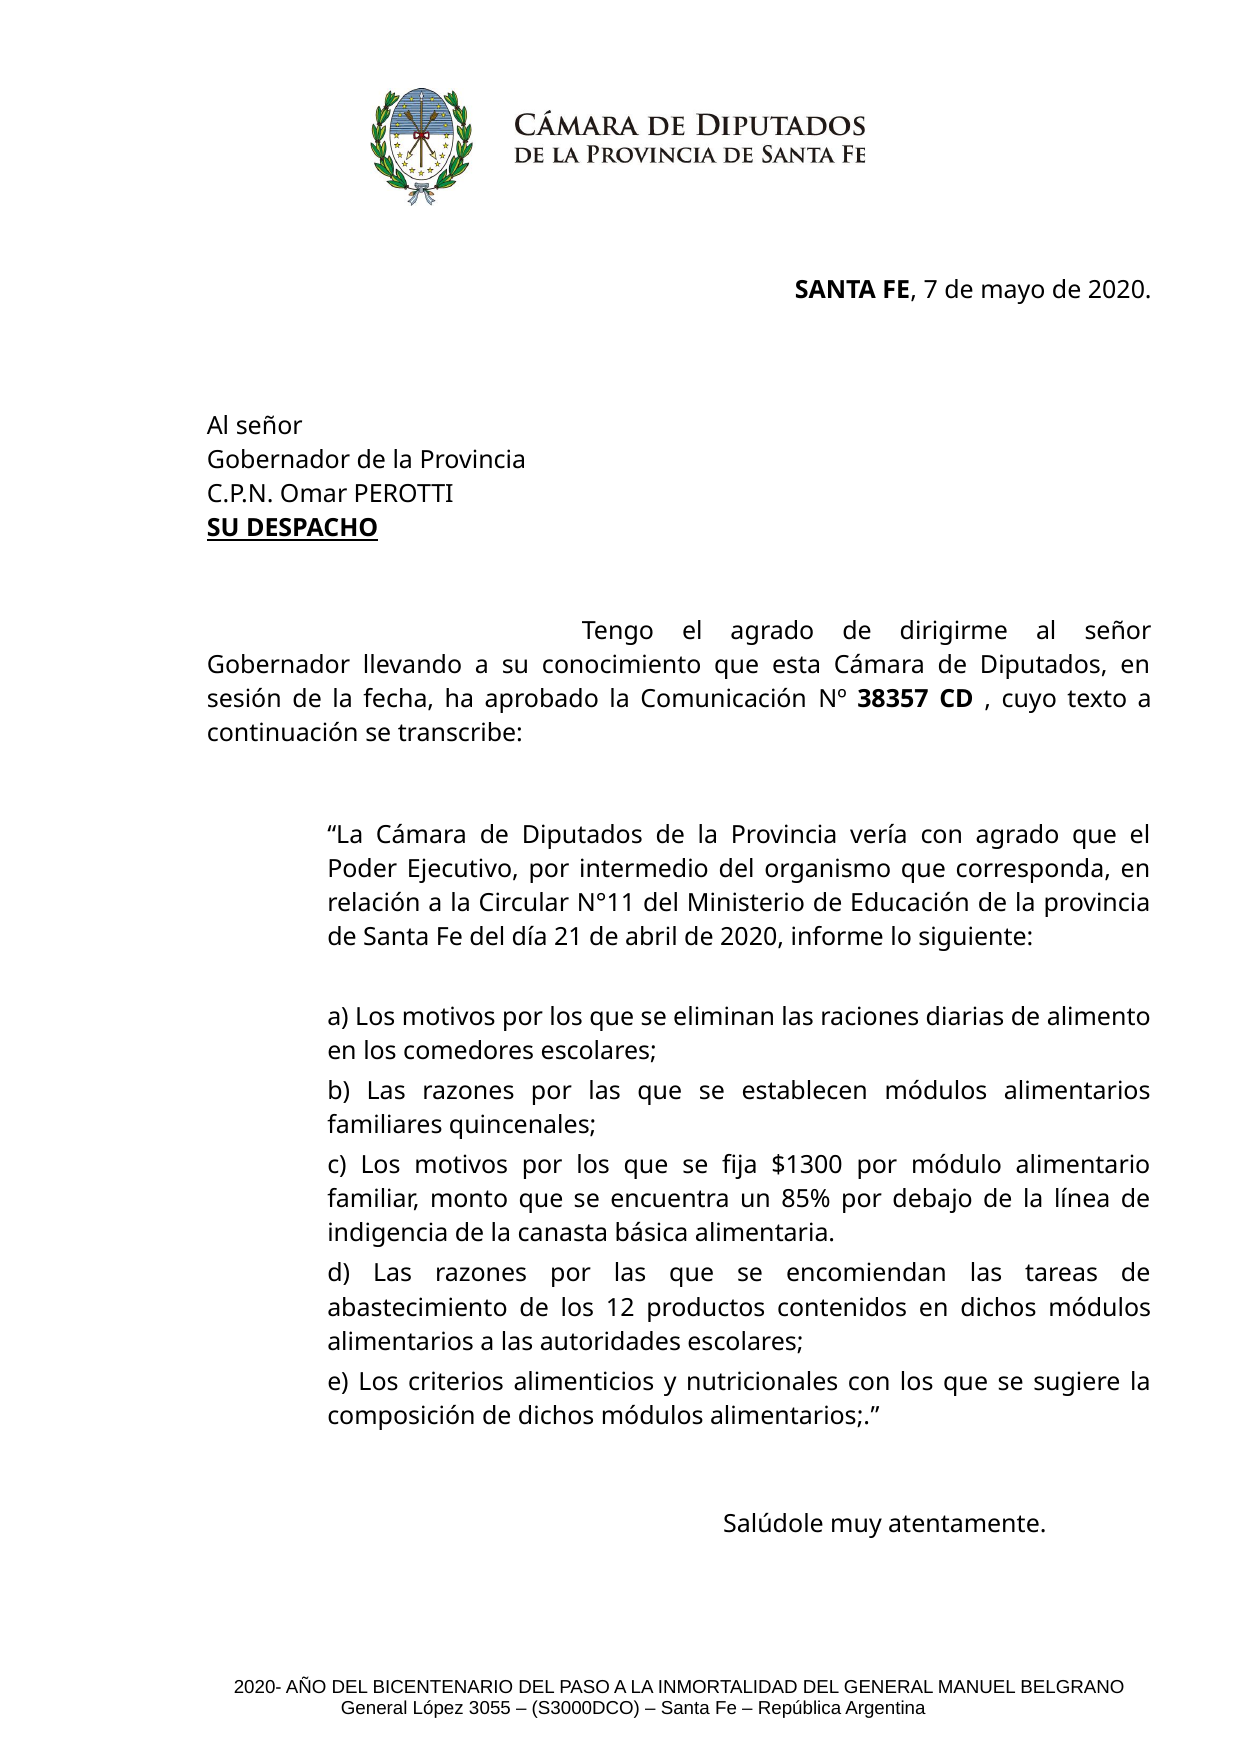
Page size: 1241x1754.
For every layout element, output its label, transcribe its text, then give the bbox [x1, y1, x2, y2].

picture [370, 88, 866, 210]
text Gobernador de la Provincia [207, 442, 1152, 476]
text “La Cámara de Diputados de la Provincia vería con agrado que el Poder Ejecutivo, por intermedio del organismo que corresponda, en relación a la Circular N°11 del Ministerio de Educación de la provincia de Santa Fe del día 21 de abril de 2020, informe lo siguiente: [327, 817, 1152, 953]
text b) Las razones por las que se establecen módulos alimentarios familiares quincenales; [327, 1073, 1152, 1141]
text SU DESPACHO [207, 510, 1152, 544]
text c) Los motivos por los que se fija $1300 por módulo alimentario familiar, monto que se encuentra un 85% por debajo de la línea de indigencia de la canasta básica alimentaria. [327, 1147, 1152, 1249]
text e) Los criterios alimenticios y nutricionales con los que se sugiere la composición de dichos módulos alimentarios;.” [327, 1363, 1152, 1431]
text C.P.N. Omar PEROTTI [207, 476, 1152, 510]
text Al señor [207, 408, 1152, 442]
text Salúdole muy atentamente. [649, 1505, 1152, 1539]
text d) Las razones por las que se encomiendan las tareas de abastecimiento de los 12 productos contenidos en dichos módulos alimentarios a las autoridades escolares; [327, 1255, 1152, 1357]
text a) Los motivos por los que se eliminan las raciones diarias de alimento en los comedores escolares; [327, 999, 1152, 1067]
text SANTA FE, 7 de mayo de 2020. [207, 272, 1152, 306]
text Tengo el agrado de dirigirme al señor Gobernador llevando a su conocimiento que esta Cámara de Diputados, en sesión de la fecha, ha aprobado la Comunicación Nº 38357 CD , cuyo texto a continuación se transcribe: [207, 612, 1152, 748]
